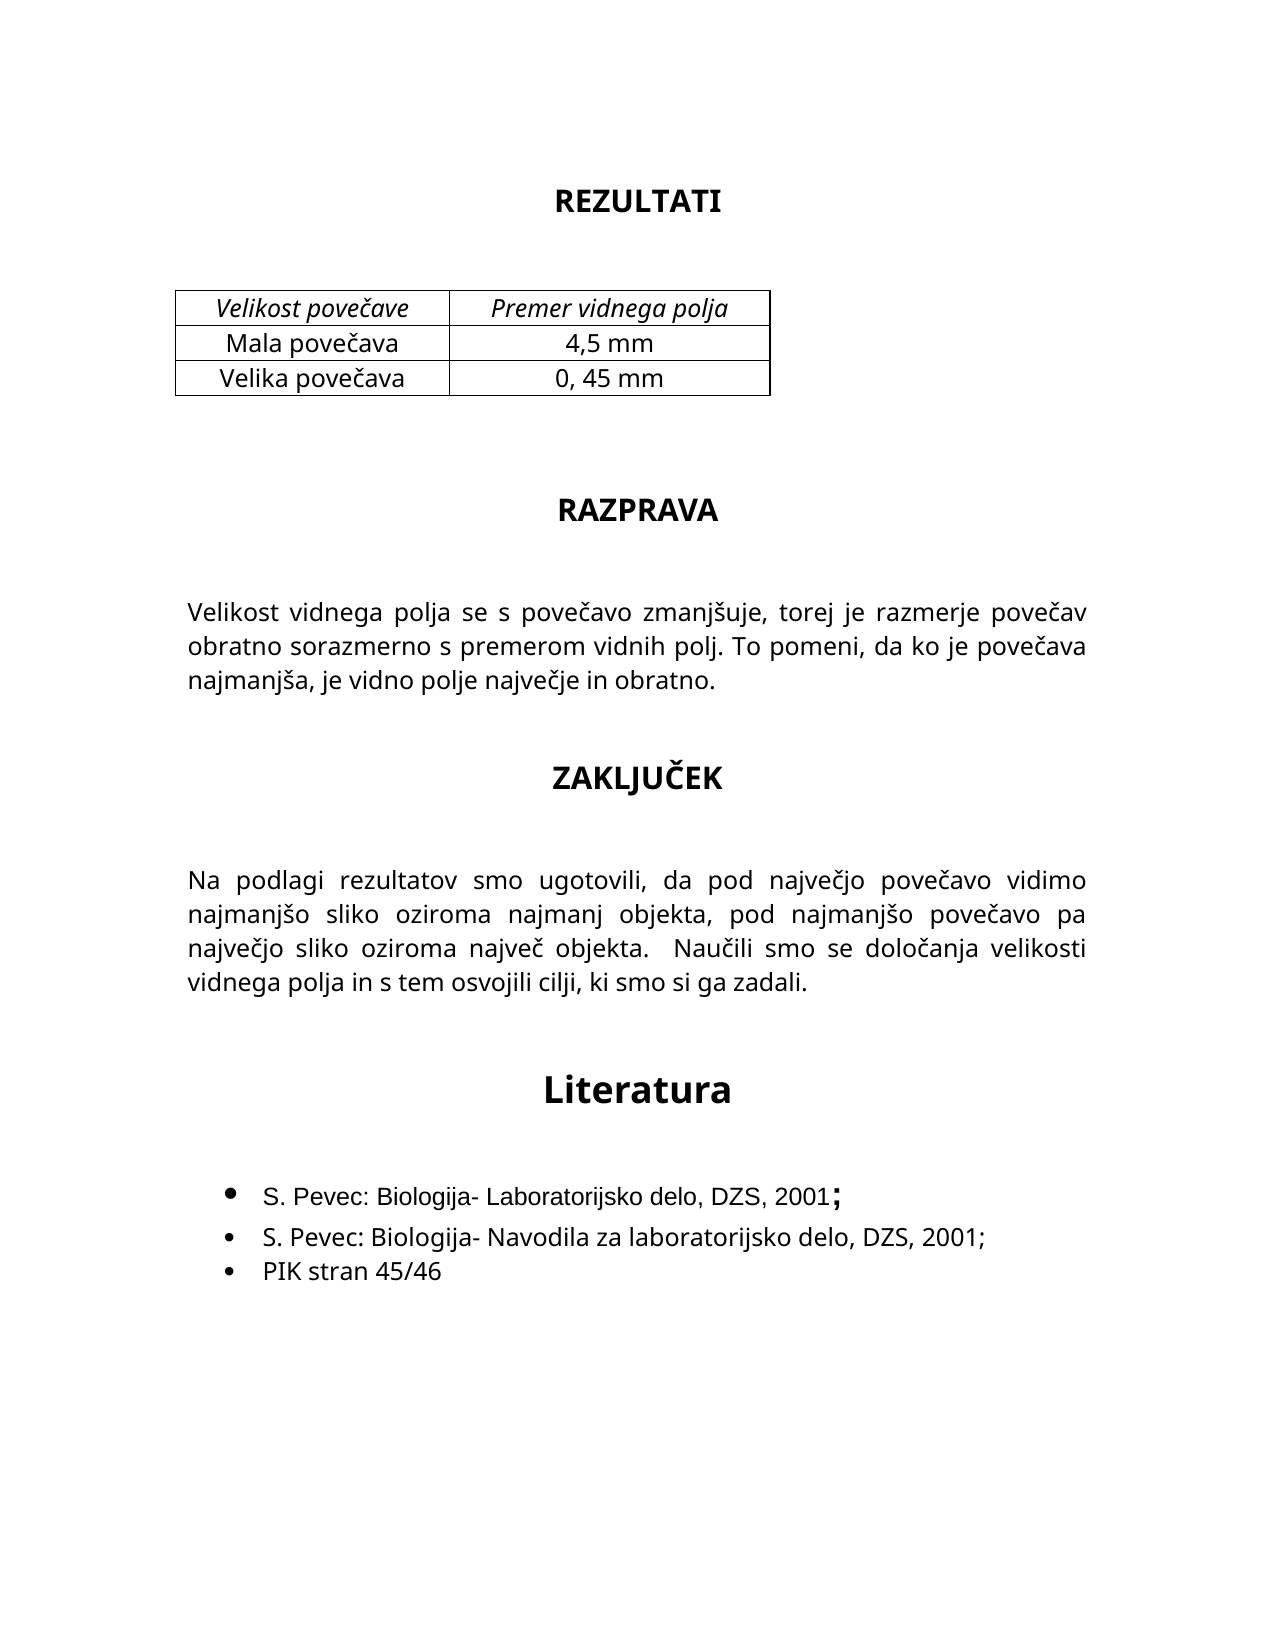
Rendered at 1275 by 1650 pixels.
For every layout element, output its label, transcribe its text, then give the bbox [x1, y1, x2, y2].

table_header Velikost povečave [176, 291, 449, 324]
subtitle S. Pevec: Biologija- Laboratorijsko delo, DZS, 2001; [225, 1174, 1087, 1213]
subtitle Literatura [187, 1063, 1087, 1114]
text Velikost vidnega polja se s povečavo zmanjšuje, torej je razmerje povečav obratno sorazmerno s premerom vidnih polj. To pomeni, da ko je povečava najmanjša, je vidno polje največje in obratno. [187, 595, 1087, 697]
list S. Pevec: Biologija- Navodila za laboratorijsko delo, DZS, 2001; [225, 1219, 1087, 1253]
subtitle RAZPRAVA [187, 488, 1087, 531]
text REZULTATI [187, 179, 1087, 221]
table_cell 4,5 mm [450, 326, 769, 360]
table_header Premer vidnega polja [450, 291, 769, 324]
text Na podlagi rezultatov smo ugotovili, da pod največjo povečavo vidimo najmanjšo sliko oziroma najmanj objekta, pod najmanjšo povečavo pa največjo sliko oziroma največ objekta. Naučili smo se določanja velikosti vidnega polja in s tem osvojili cilji, ki smo si ga zadali. [187, 862, 1087, 999]
list PIK stran 45/46 [225, 1253, 1087, 1287]
table_cell 0, 45 mm [450, 361, 769, 395]
subtitle ZAKLJUČEK [187, 756, 1087, 799]
table_cell Velika povečava [176, 361, 449, 395]
table_cell Mala povečava [176, 326, 449, 360]
